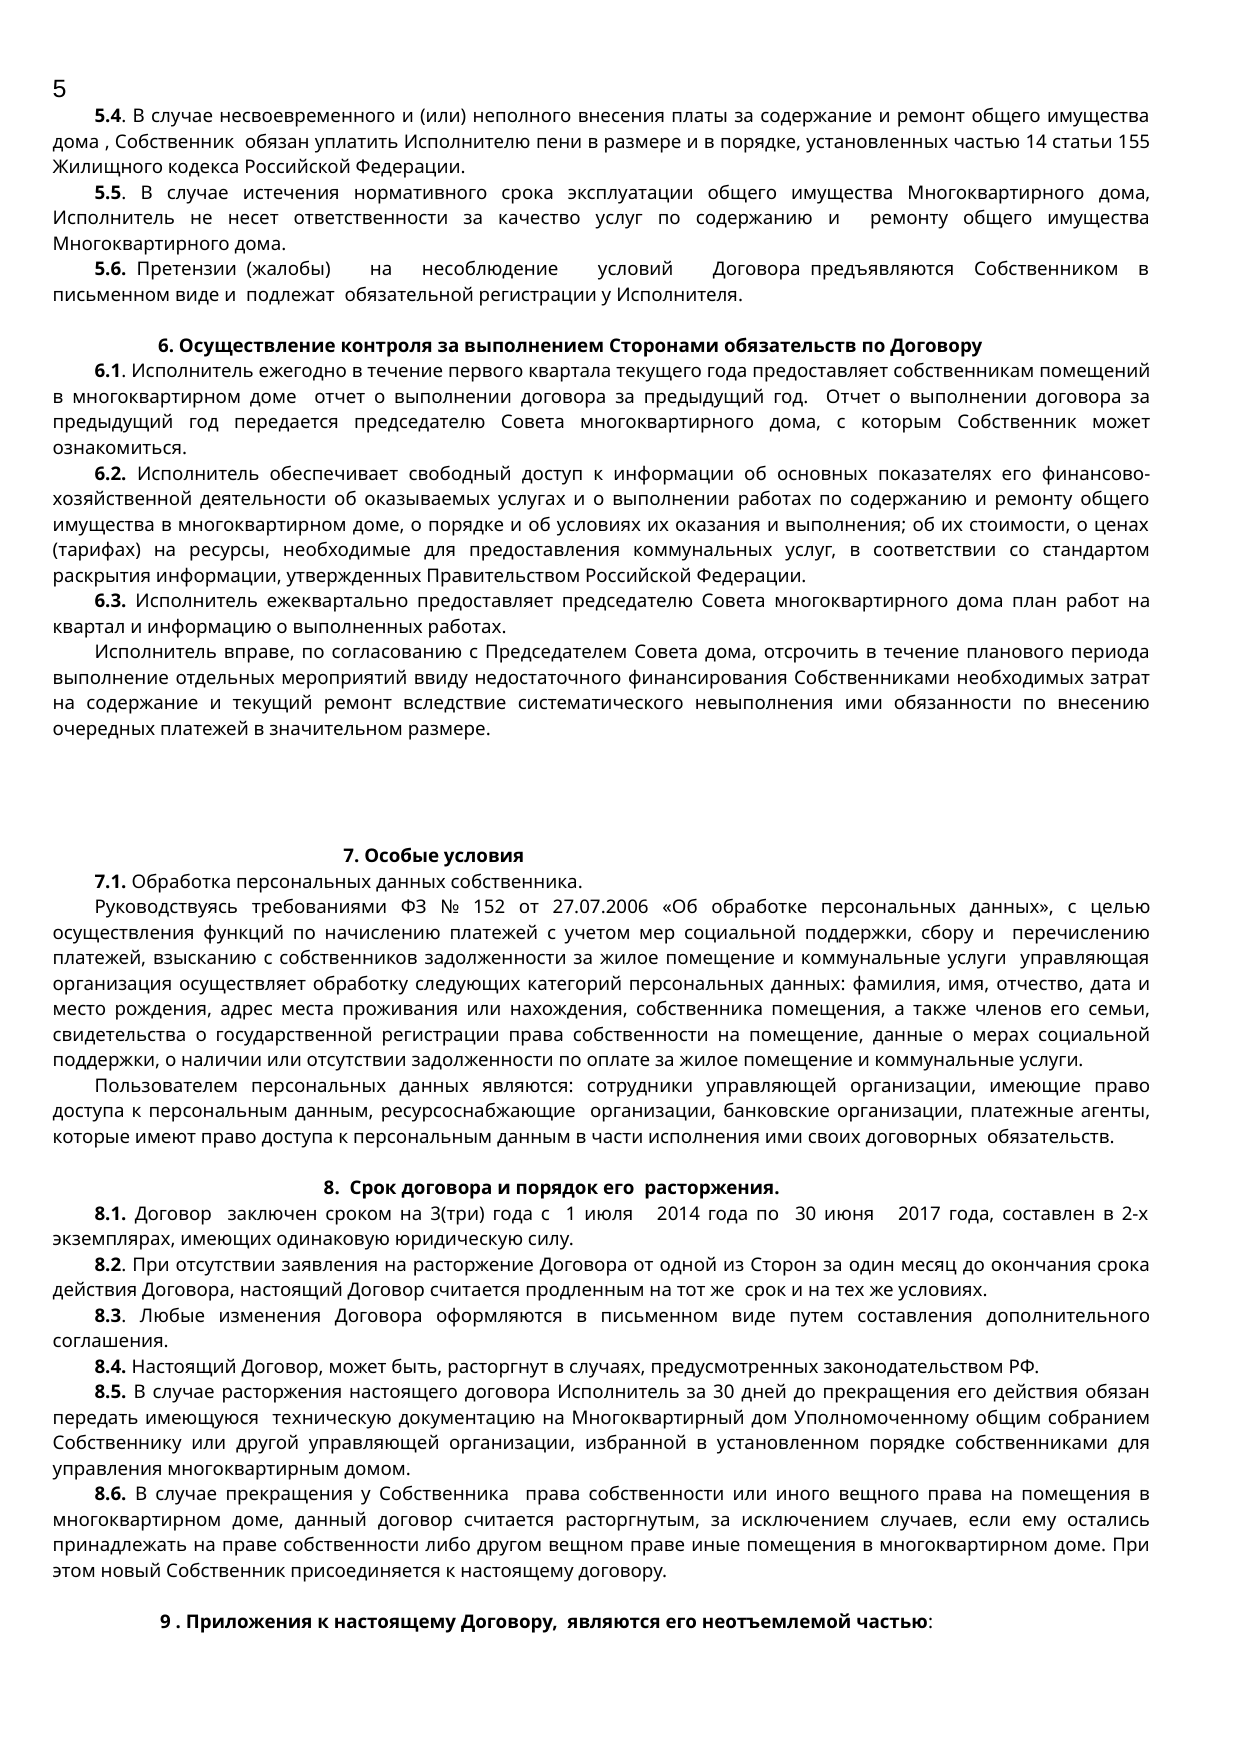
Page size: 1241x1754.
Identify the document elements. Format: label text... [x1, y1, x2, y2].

text 6.2. Исполнитель обеспечивает свободный доступ к информации об основных показателях его финансово-хозяйственной деятельности об оказываемых услугах и о выполнении работах по содержанию и ремонту общего имущества в многоквартирном доме, о порядке и об условиях их оказания и выполнения; об их стоимости, о ценах (тарифах) на ресурсы, необходимые для предоставления коммунальных услуг, в соответствии со стандартом раскрытия информации, утвержденных Правительством Российской Федерации. [52, 460, 1151, 587]
text Пользователем персональных данных являются: сотрудники управляющей организации, имеющие право доступа к персональным данным, ресурсоснабжающие организации, банковские организации, платежные агенты, которые имеют право доступа к персональным данным в части исполнения ими своих договорных обязательств. [52, 1072, 1151, 1149]
text 6.1. Исполнитель ежегодно в течение первого квартала текущего года предоставляет собственникам помещений в многоквартирном доме отчет о выполнении договора за предыдущий год. Отчет о выполнении договора за предыдущий год передается председателю Совета многоквартирного дома, с которым Собственник может ознакомиться. [52, 358, 1151, 460]
text 6. Осуществление контроля за выполнением Сторонами обязательств по Договору [52, 332, 1151, 358]
text 7.1. Обработка персональных данных собственника. [52, 868, 1151, 894]
text 5.6. Претензии (жалобы) на несоблюдение условий Договора предъявляются Собственником в письменном виде и подлежат обязательной регистрации у Исполнителя. [52, 256, 1151, 307]
text 8.5. В случае расторжения настоящего договора Исполнитель за 30 дней до прекращения его действия обязан передать имеющуюся техническую документацию на Многоквартирный дом Уполномоченному общим собранием Собственнику или другой управляющей организации, избранной в установленном порядке собственниками для управления многоквартирным домом. [52, 1378, 1151, 1481]
text 8.6. В случае прекращения у Собственника права собственности или иного вещного права на помещения в многоквартирном доме, данный договор считается расторгнутым, за исключением случаев, если ему остались принадлежать на праве собственности либо другом вещном праве иные помещения в многоквартирном доме. При этом новый Собственник присоединяется к настоящему договору. [52, 1481, 1151, 1583]
text 6.3. Исполнитель ежеквартально предоставляет председателю Совета многоквартирного дома план работ на квартал и информацию о выполненных работах. [52, 587, 1151, 638]
text 8.3. Любые изменения Договора оформляются в письменном виде путем составления дополнительного соглашения. [52, 1302, 1151, 1353]
text 8. Срок договора и порядок его расторжения. [52, 1174, 1151, 1200]
text 5.4. В случае несвоевременного и (или) неполного внесения платы за содержание и ремонт общего имущества дома , Собственник обязан уплатить Исполнителю пени в размере и в порядке, установленных частью 14 статьи 155 Жилищного кодекса Российской Федерации. [52, 102, 1151, 179]
text 8.2. При отсутствии заявления на расторжение Договора от одной из Сторон за один месяц до окончания срока действия Договора, настоящий Договор считается продленным на тот же срок и на тех же условиях. [52, 1251, 1151, 1302]
text 8.1. Договор заключен сроком на 3(три) года с 1 июля 2014 года по 30 июня 2017 года, составлен в 2-х экземплярах, имеющих одинаковую юридическую силу. [52, 1200, 1151, 1251]
text 5.5. В случае истечения нормативного срока эксплуатации общего имущества Многоквартирного дома, Исполнитель не несет ответственности за качество услуг по содержанию и ремонту общего имущества Многоквартирного дома. [52, 179, 1151, 256]
text 9 . Приложения к настоящему Договору, являются его неотъемлемой частью: [52, 1608, 1151, 1634]
text Исполнитель вправе, по согласованию с Председателем Совета дома, отсрочить в течение планового периода выполнение отдельных мероприятий ввиду недостаточного финансирования Собственниками необходимых затрат на содержание и текущий ремонт вследствие систематического невыполнения ими обязанности по внесению очередных платежей в значительном размере. [52, 638, 1151, 741]
text 7. Особые условия [52, 843, 1151, 868]
text Руководствуясь требованиями ФЗ № 152 от 27.07.2006 «Об обработке персональных данных», с целью осуществления функций по начислению платежей с учетом мер социальной поддержки, сбору и перечислению платежей, взысканию с собственников задолженности за жилое помещение и коммунальные услуги управляющая организация осуществляет обработку следующих категорий персональных данных: фамилия, имя, отчество, дата и место рождения, адрес места проживания или нахождения, собственника помещения, а также членов его семьи, свидетельства о государственной регистрации права собственности на помещение, данные о мерах социальной поддержки, о наличии или отсутствии задолженности по оплате за жилое помещение и коммунальные услуги. [52, 894, 1151, 1072]
text 8.4. Настоящий Договор, может быть, расторгнут в случаях, предусмотренных законодательством РФ. [52, 1353, 1151, 1378]
